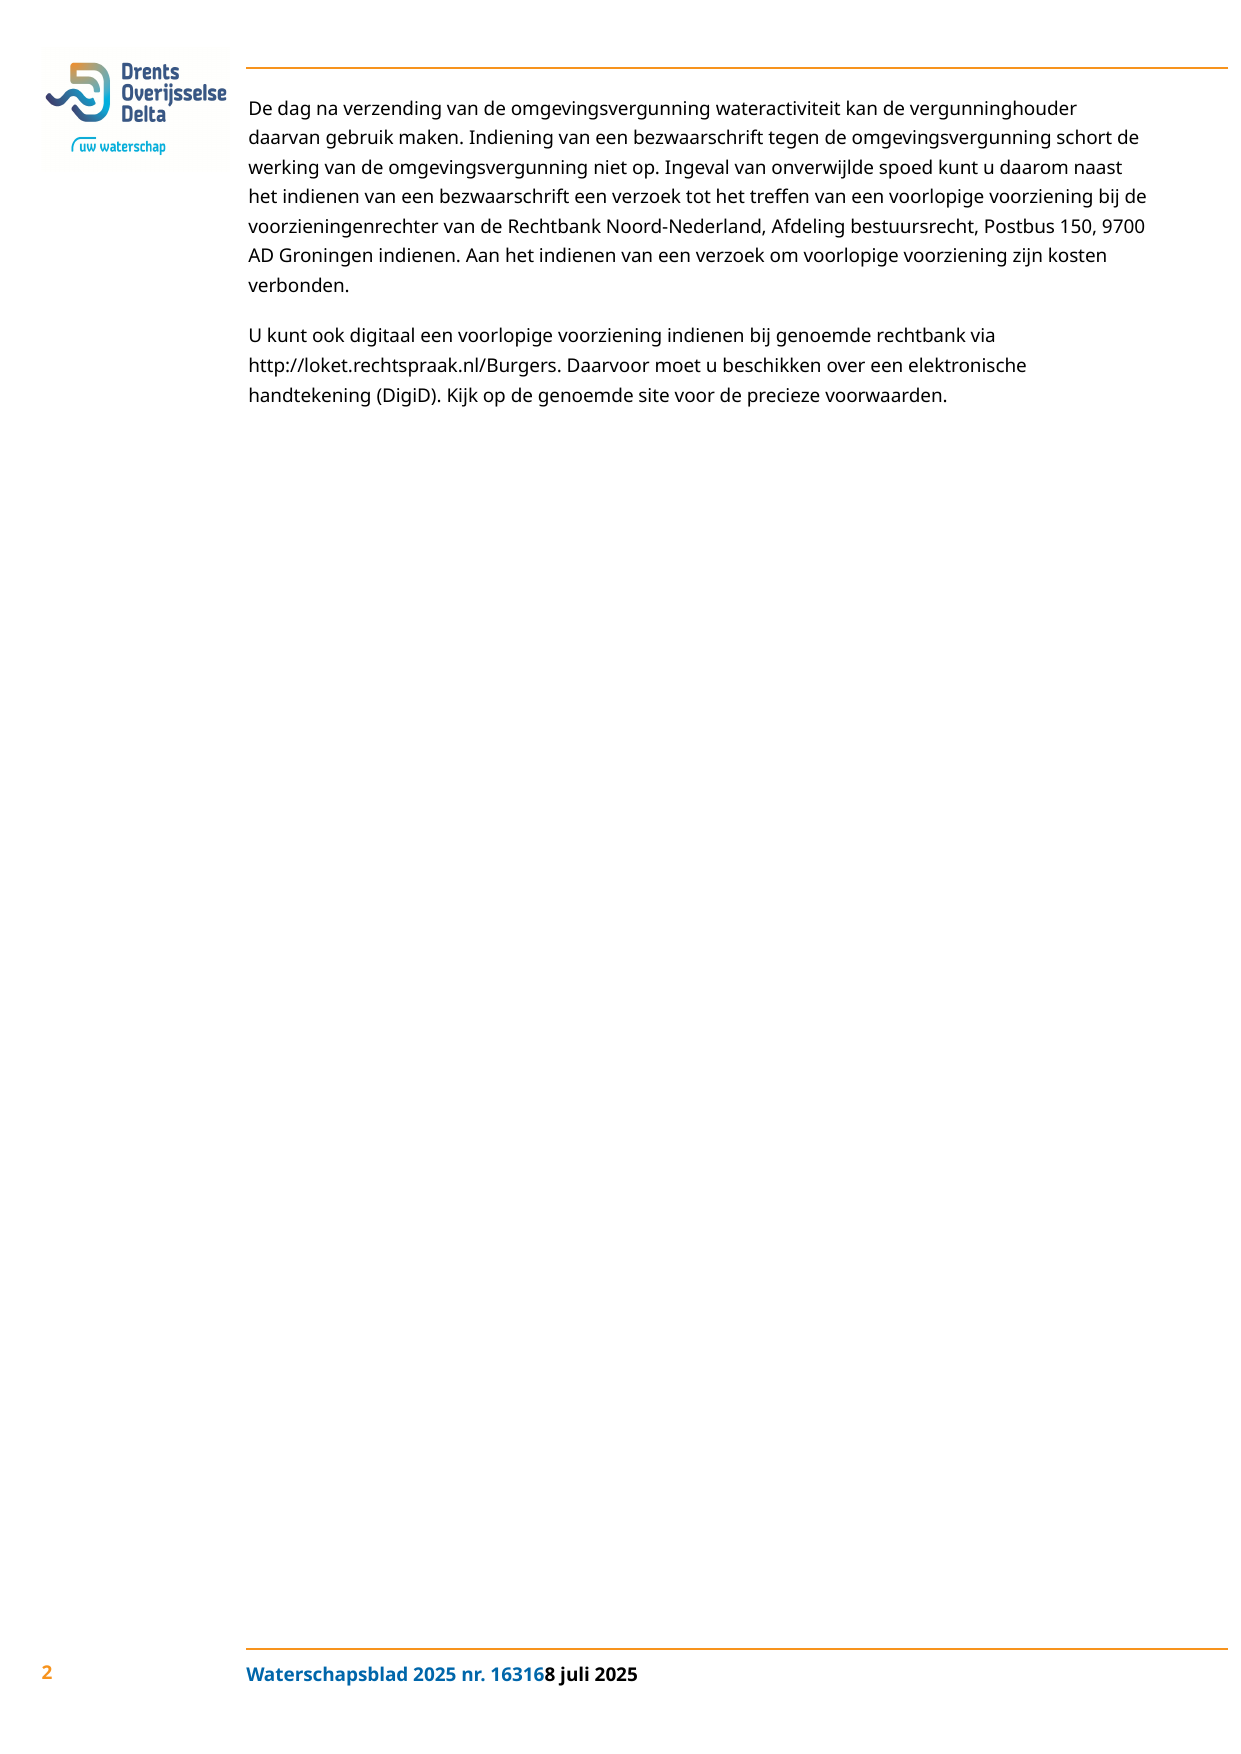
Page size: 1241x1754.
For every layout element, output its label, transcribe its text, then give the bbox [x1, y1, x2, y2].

text De dag na verzending van de omgevingsvergunning wateractiviteit kan de vergunninghouder daarvan gebruik maken. Indiening van een bezwaarschrift tegen de omgevingsvergunning schort de werking van de omgevingsvergunning niet op. Ingeval van onverwijlde spoed kunt u daarom naast het indienen van een bezwaarschrift een verzoek tot het treffen van een voorlopige voorziening bij de voorzieningenrechter van de Rechtbank Noord-Nederland, Afdeling bestuursrecht, Postbus 150, 9700 AD Groningen indienen. Aan het indienen van een verzoek om voorlopige voorziening zijn kosten verbonden. [248, 95, 1152, 298]
text U kunt ook digitaal een voorlopige voorziening indienen bij genoemde rechtbank via http://loket.rechtspraak.nl/Burgers. Daarvoor moet u beschikken over een elektronische handtekening (DigiD). Kijk op de genoemde site voor de precieze voorwaarden. [248, 323, 1152, 408]
picture [41, 47, 231, 172]
